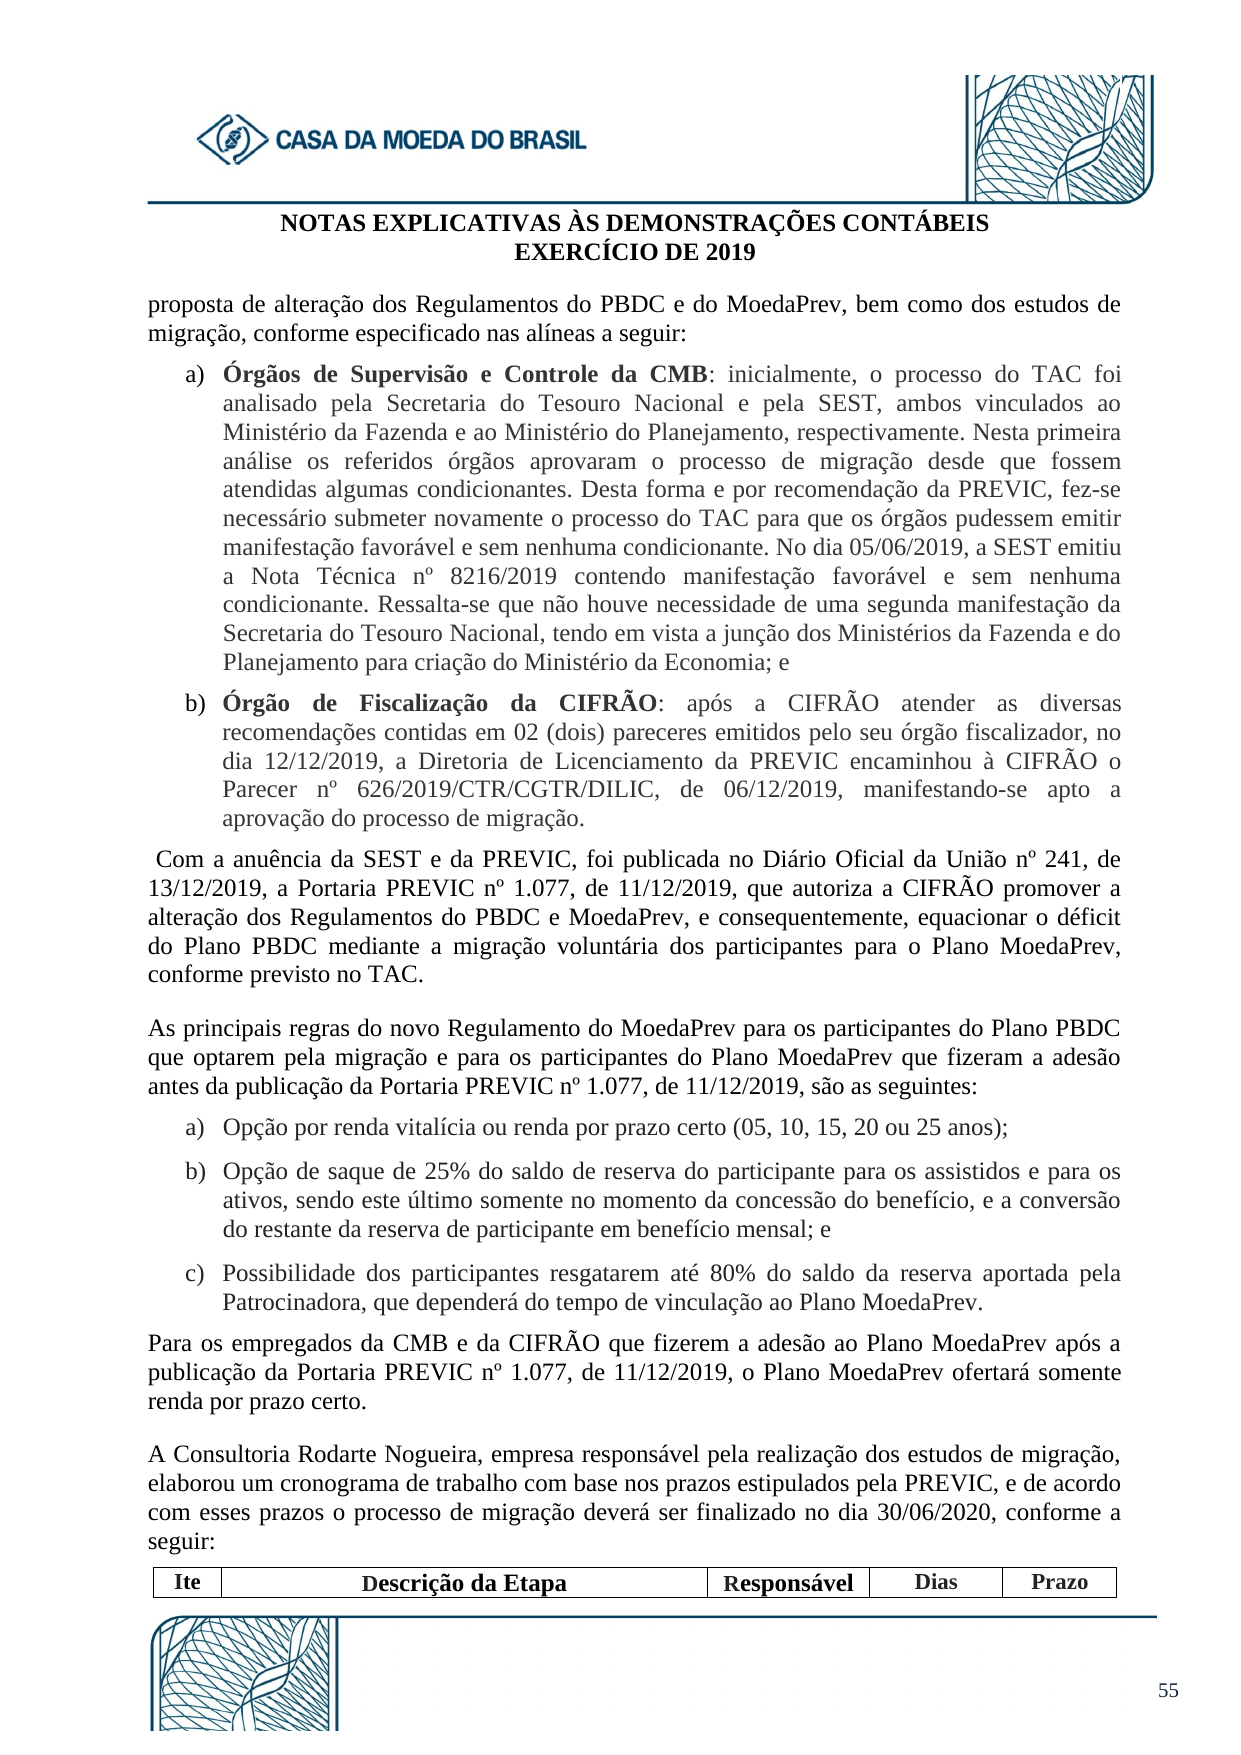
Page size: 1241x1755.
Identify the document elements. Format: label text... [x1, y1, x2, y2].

table_header Prazo [1003, 1568, 1116, 1597]
list Opção por renda vitalícia ou renda por prazo certo (05, 10, 15, 20 ou 25 anos); [185, 1112, 1122, 1141]
text Com a anuência da SEST e da PREVIC, foi publicada no Diário Oficial da União nº 241, de 13/12/2019, a Portaria PREVIC nº 1.077, de 11/12/2019, que autoriza a CIFRÃO promover a alteração dos Regulamentos do PBDC e MoedaPrev, e consequentemente, equacionar o déficit do Plano PBDC mediante a migração voluntária dos participantes para o Plano MoedaPrev, conforme previsto no TAC. [148, 844, 1122, 988]
list Possibilidade dos participantes resgatarem até 80% do saldo da reserva aportada pela Patrocinadora, que dependerá do tempo de vinculação ao Plano MoedaPrev. [185, 1258, 1122, 1316]
table_header Dias [870, 1568, 1002, 1597]
table_header Descrição da Etapa [222, 1568, 707, 1597]
table_header Ite [154, 1568, 221, 1597]
list Opção de saque de 25% do saldo de reserva do participante para os assistidos e para os ativos, sendo este último somente no momento da concessão do benefício, e a conversão do restante da reserva de participante em benefício mensal; e [185, 1156, 1122, 1243]
text A Consultoria Rodarte Nogueira, empresa responsável pela realização dos estudos de migração, elaborou um cronograma de trabalho com base nos prazos estipulados pela PREVIC, e de acordo com esses prazos o processo de migração deverá ser finalizado no dia 30/06/2020, conforme a seguir: [148, 1439, 1122, 1554]
table_header Responsável [708, 1568, 869, 1597]
list Órgãos de Supervisão e Controle da CMB: inicialmente, o processo do TAC foi analisado pela Secretaria do Tesouro Nacional e pela SEST, ambos vinculados ao Ministério da Fazenda e ao Ministério do Planejamento, respectivamente. Nesta primeira análise os referidos órgãos aprovaram o processo de migração desde que fossem atendidas algumas condicionantes. Desta forma e por recomendação da PREVIC, fez-se necessário submeter novamente o processo do TAC para que os órgãos pudessem emitir manifestação favorável e sem nenhuma condicionante. No dia 05/06/2019, a SEST emitiu a Nota Técnica nº 8216/2019 contendo manifestação favorável e sem nenhuma condicionante. Ressalta-se que não houve necessidade de uma segunda manifestação da Secretaria do Tesouro Nacional, tendo em vista a junção dos Ministérios da Fazenda e do Planejamento para criação do Ministério da Economia; e [185, 359, 1122, 676]
list Órgão de Fiscalização da CIFRÃO: após a CIFRÃO atender as diversas recomendações contidas em 02 (dois) pareceres emitidos pelo seu órgão fiscalizador, no dia 12/12/2019, a Diretoria de Licenciamento da PREVIC encaminhou à CIFRÃO o Parecer nº 626/2019/CTR/CGTR/DILIC, de 06/12/2019, manifestando-se apto a aprovação do processo de migração. [185, 688, 1122, 832]
text proposta de alteração dos Regulamentos do PBDC e do MoedaPrev, bem como dos estudos de migração, conforme especificado nas alíneas a seguir: [148, 289, 1122, 347]
text Para os empregados da CMB e da CIFRÃO que fizerem a adesão ao Plano MoedaPrev após a publicação da Portaria PREVIC nº 1.077, de 11/12/2019, o Plano MoedaPrev ofertará somente renda por prazo certo. [148, 1328, 1122, 1414]
text As principais regras do novo Regulamento do MoedaPrev para os participantes do Plano PBDC que optarem pela migração e para os participantes do Plano MoedaPrev que fizeram a adesão antes da publicação da Portaria PREVIC nº 1.077, de 11/12/2019, são as seguintes: [148, 1013, 1122, 1099]
